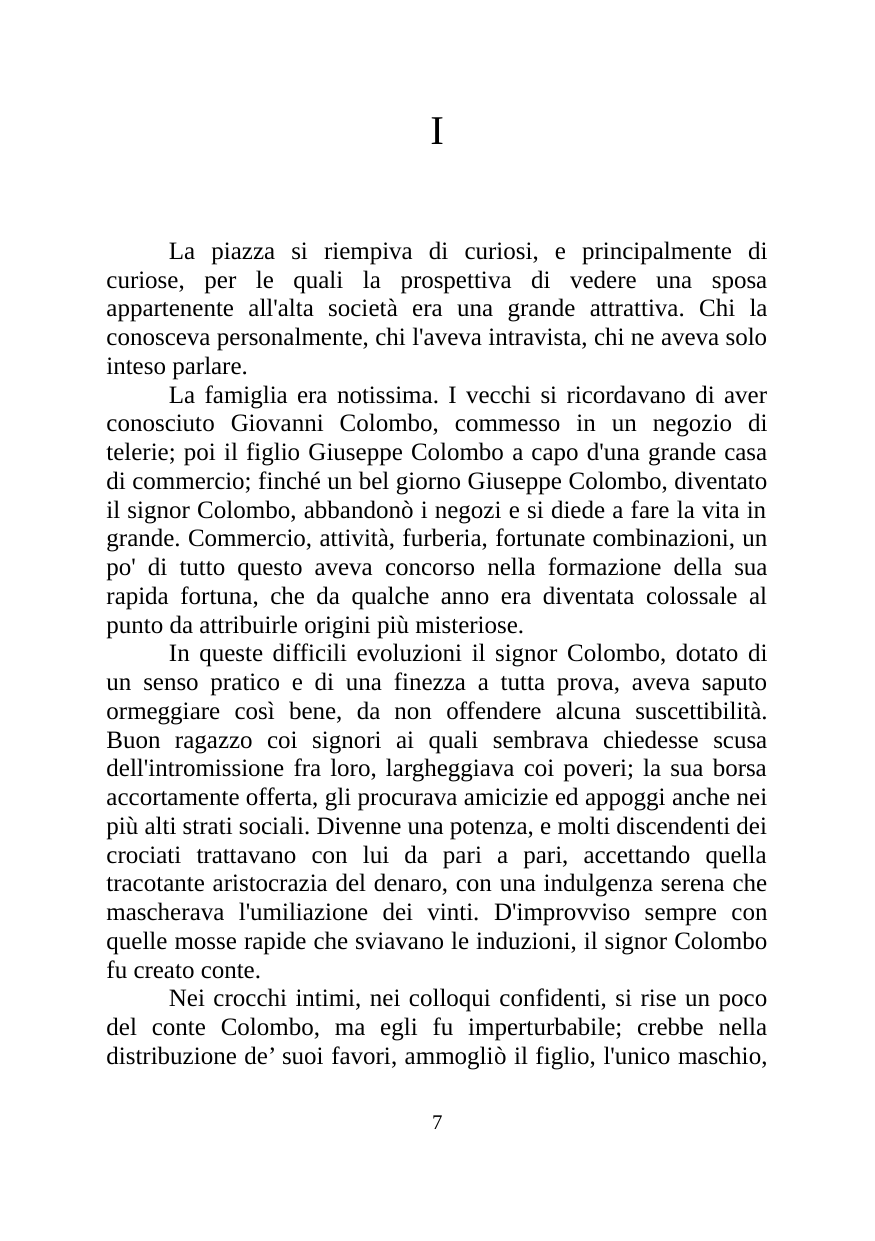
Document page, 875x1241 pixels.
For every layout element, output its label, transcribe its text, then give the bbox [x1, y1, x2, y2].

text In queste difficili evoluzioni il signor Colombo, dotato di un senso pratico e di una finezza a tutta prova, aveva saputo ormeggiare così bene, da non offendere alcuna suscettibilità. Buon ragazzo coi signori ai quali sembrava chiedesse scusa dell'intromissione fra loro, largheggiava coi poveri; la sua borsa accortamente offerta, gli procurava amicizie ed appoggi anche nei più alti strati sociali. Divenne una potenza, e molti discendenti dei crociati trattavano con lui da pari a pari, accettando quella tracotante aristocrazia del denaro, con una indulgenza serena che mascherava l'umiliazione dei vinti. D'improvviso sempre con quelle mosse rapide che sviavano le induzioni, il signor Colombo fu creato conte. [106, 638, 768, 983]
text Nei crocchi intimi, nei colloqui confidenti, si rise un poco del conte Colombo, ma egli fu imperturbabile; crebbe nella distribuzione de’ suoi favori, ammogliò il figlio, l'unico maschio, [106, 983, 768, 1070]
text La famiglia era notissima. I vecchi si ricordavano di aver conosciuto Giovanni Colombo, commesso in un negozio di telerie; poi il figlio Giuseppe Colombo a capo d'una grande casa di commercio; finché un bel giorno Giuseppe Colombo, diventato il signor Colombo, abbandonò i negozi e si diede a fare la vita in grande. Commercio, attività, furberia, fortunate combinazioni, un po' di tutto questo aveva concorso nella formazione della sua rapida fortuna, che da qualche anno era diventata colossale al punto da attribuirle origini più misteriose. [106, 380, 768, 638]
subtitle I [106, 106, 768, 153]
text La piazza si riempiva di curiosi, e principalmente di curiose, per le quali la prospettiva di vedere una sposa appartenente all'alta società era una grande attrattiva. Chi la conosceva personalmente, chi l'aveva intravista, chi ne aveva solo inteso parlare. [106, 236, 768, 380]
